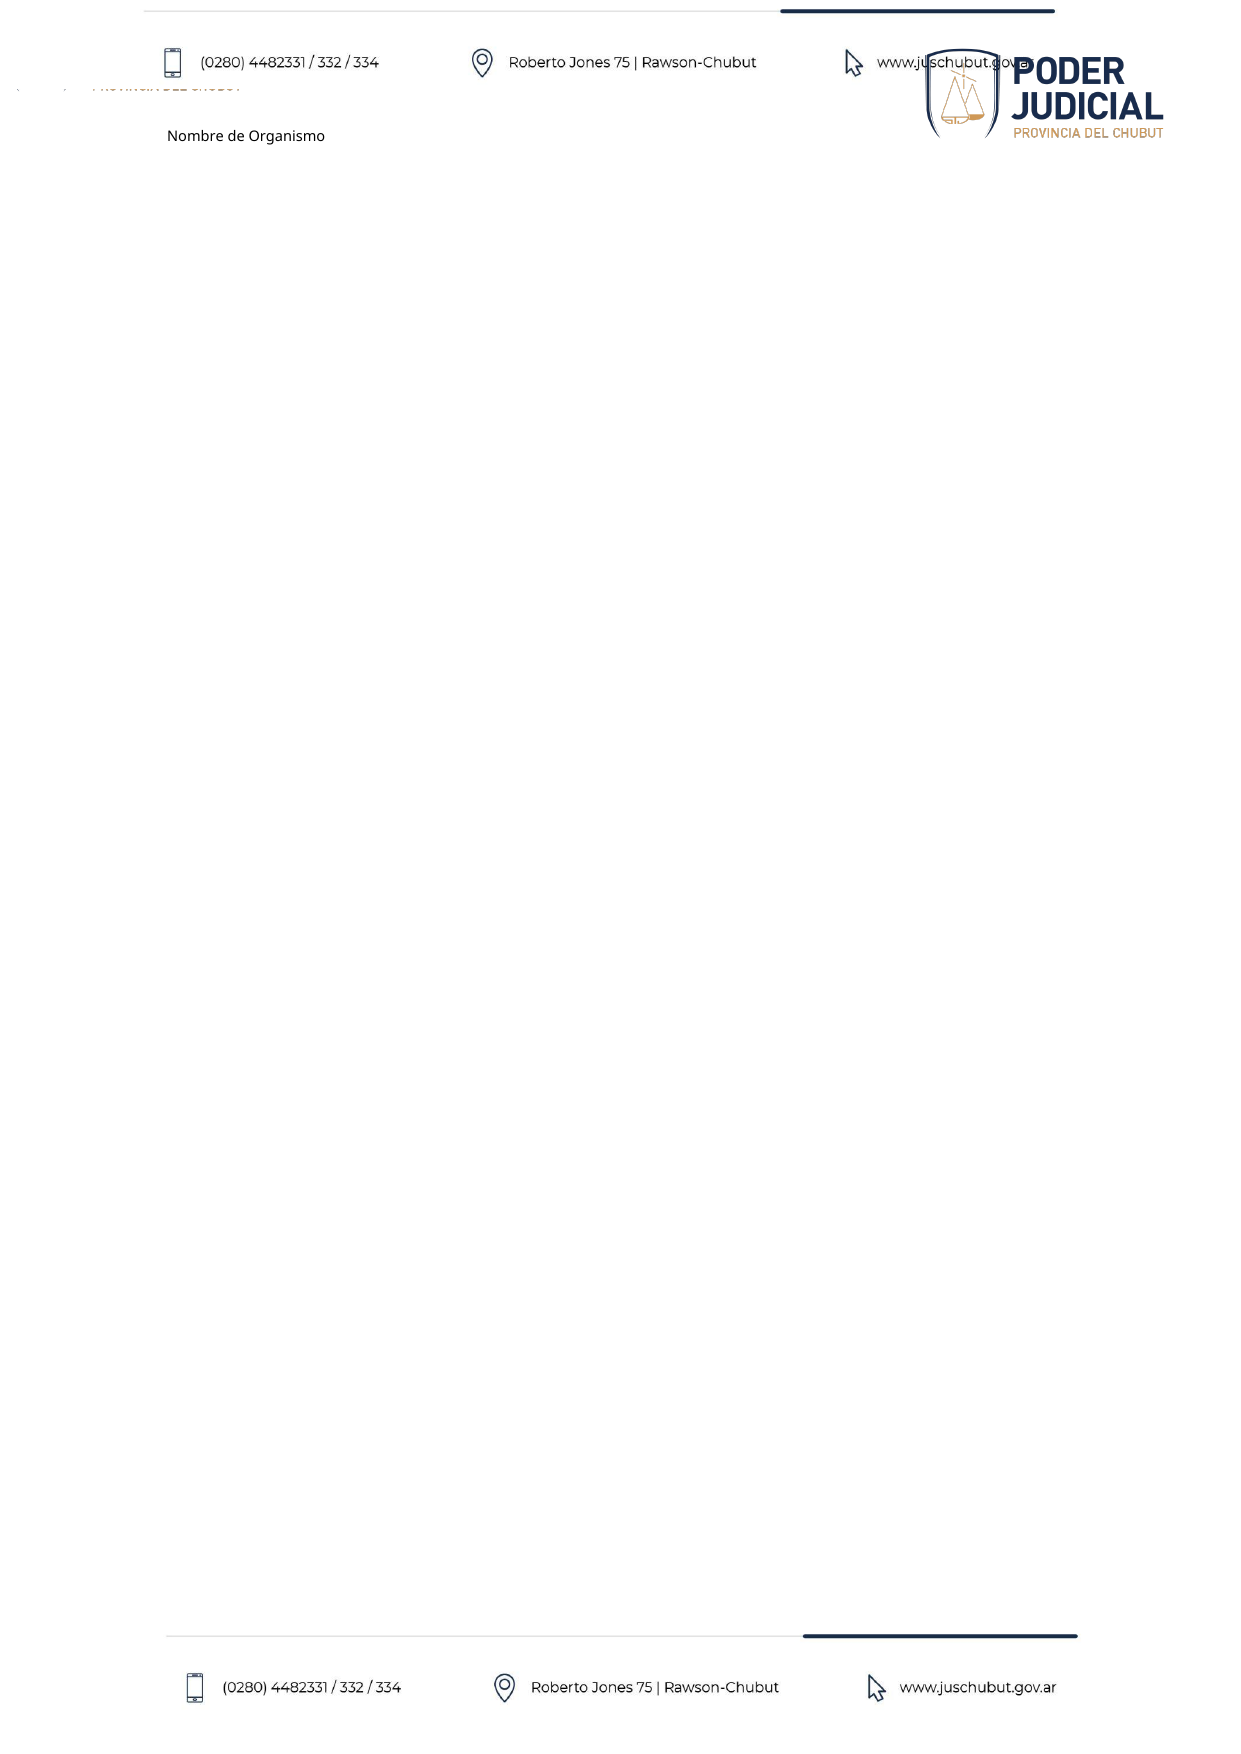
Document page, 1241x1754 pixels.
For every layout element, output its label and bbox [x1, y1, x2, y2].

picture [0, 0, 1198, 141]
picture [22, 1625, 1220, 1714]
